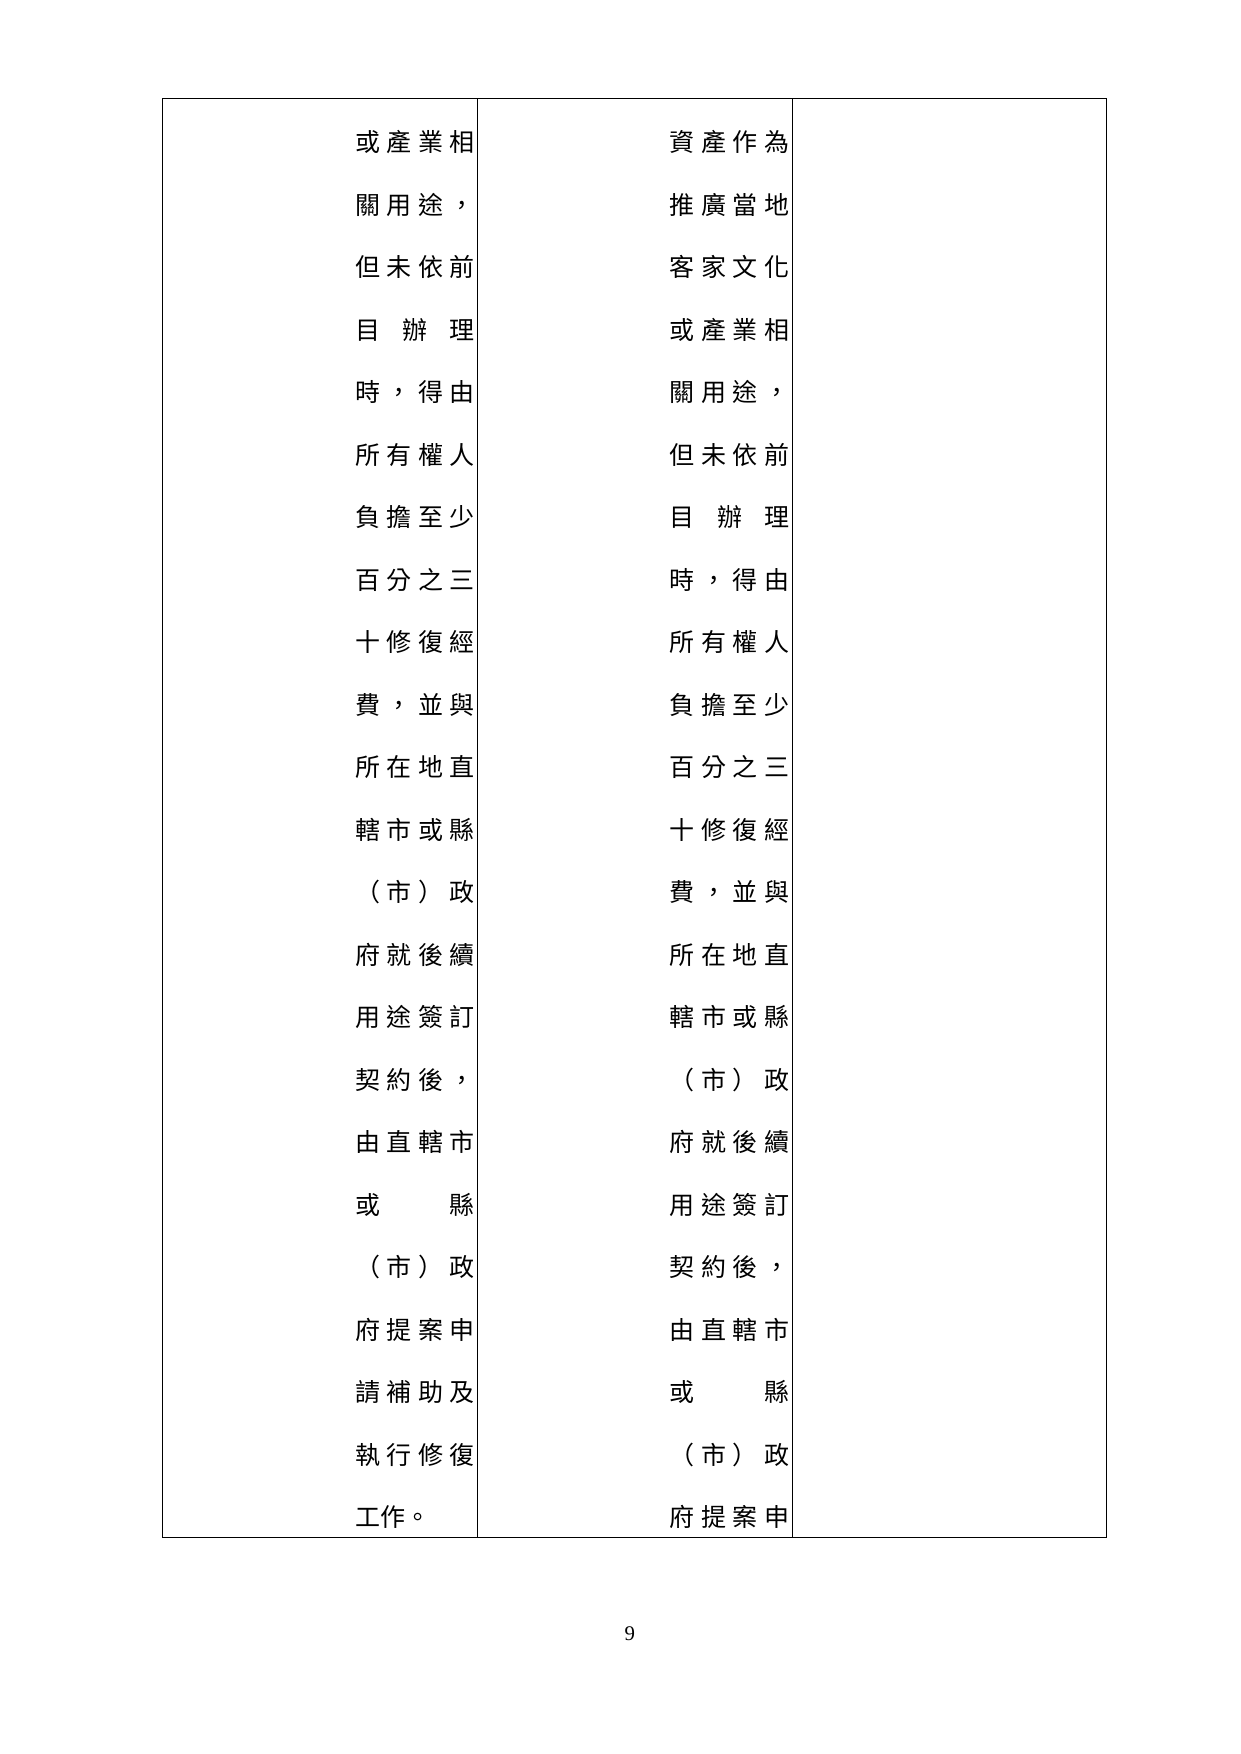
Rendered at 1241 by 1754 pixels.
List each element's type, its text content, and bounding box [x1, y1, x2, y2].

table_cell [793, 99, 1106, 1537]
table_cell 或產業相關用途，但未依前目辦理時，得由所有權人負擔至少百分之三十修復經費，並與所在地直轄市或縣（市）政府就後續用途簽訂契約後，由直轄市或縣（市）政府提案申請補助及執行修復工作。 [163, 99, 477, 1537]
table_cell 資產作為推廣當地客家文化或產業相關用途，但未依前目辦理時，得由所有權人負擔至少百分之三十修復經費，並與所在地直轄市或縣（市）政府就後續用途簽訂契約後，由直轄市或縣（市）政府提案申 [478, 99, 792, 1537]
